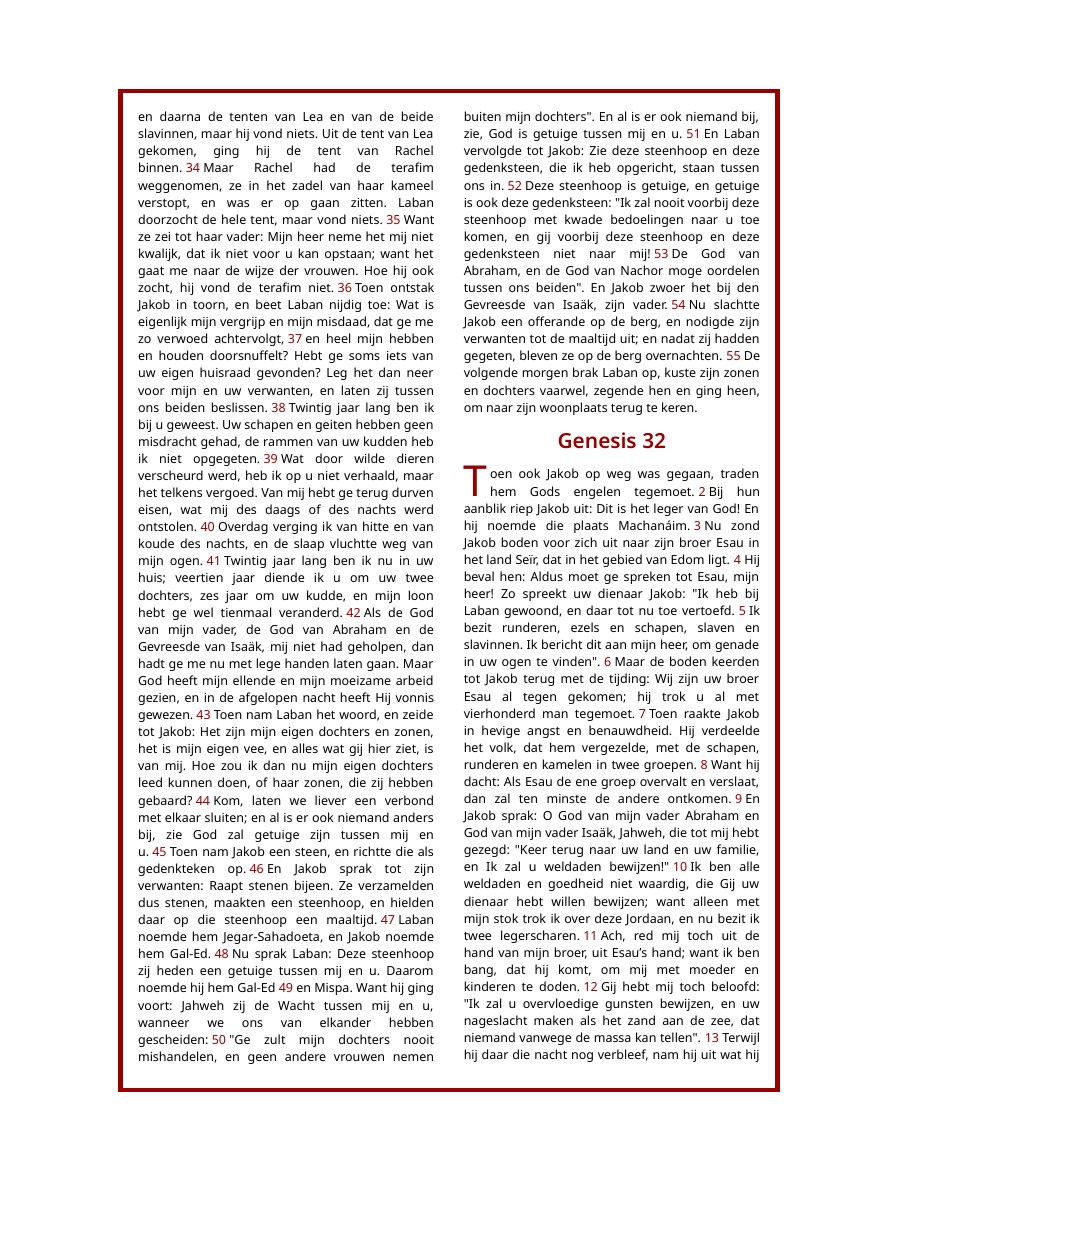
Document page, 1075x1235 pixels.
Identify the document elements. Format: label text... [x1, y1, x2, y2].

text buiten mijn dochters". En al is er ook niemand bij, zie, God is getuige tussen mij en u. 51 En Laban vervolgde tot Jakob: Zie deze steenhoop en deze gedenksteen, die ik heb opgericht, staan tussen ons in. 52 Deze steenhoop is getuige, en getuige is ook deze gedenksteen: "Ik zal nooit voorbij deze steenhoop met kwade bedoelingen naar u toe komen, en gij voorbij deze steenhoop en deze gedenksteen niet naar mij! 53 De God van Abraham, en de God van Nachor moge oordelen tussen ons beiden". En Jakob zwoer het bij den Gevreesde van Isaäk, zijn vader. 54 Nu slachtte Jakob een offerande op de berg, en nodigde zijn verwanten tot de maaltijd uit; en nadat zij hadden gegeten, bleven ze op de berg overnachten. 55 De volgende morgen brak Laban op, kuste zijn zonen en dochters vaarwel, zegende hen en ging heen, om naar zijn woonplaats terug te keren. [463, 108, 760, 416]
subtitle Genesis 32 [463, 426, 760, 455]
text en daarna de tenten van Lea en van de beide slavinnen, maar hij vond niets. Uit de tent van Lea gekomen, ging hij de tent van Rachel binnen. 34 Maar Rachel had de terafim weggenomen, ze in het zadel van haar kameel verstopt, en was er op gaan zitten. Laban doorzocht de hele tent, maar vond niets. 35 Want ze zei tot haar vader: Mijn heer neme het mij niet kwalijk, dat ik niet voor u kan opstaan; want het gaat me naar de wijze der vrouwen. Hoe hij ook zocht, hij vond de terafim niet. 36 Toen ontstak Jakob in toorn, en beet Laban nijdig toe: Wat is eigenlijk mijn vergrijp en mijn misdaad, dat ge me zo verwoed achtervolgt, 37 en heel mijn hebben en houden doorsnuffelt? Hebt ge soms iets van uw eigen huisraad gevonden? Leg het dan neer voor mijn en uw verwanten, en laten zij tussen ons beiden beslissen. 38 Twintig jaar lang ben ik bij u geweest. Uw schapen en geiten hebben geen misdracht gehad, de rammen van uw kudden heb ik niet opgegeten. 39 Wat door wilde dieren verscheurd werd, heb ik op u niet verhaald, maar het telkens vergoed. Van mij hebt ge terug durven eisen, wat mij des daags of des nachts werd ontstolen. 40 Overdag verging ik van hitte en van koude des nachts, en de slaap vluchtte weg van mijn ogen. 41 Twintig jaar lang ben ik nu in uw huis; veertien jaar diende ik u om uw twee dochters, zes jaar om uw kudde, en mijn loon hebt ge wel tienmaal veranderd. 42 Als de God van mijn vader, de God van Abraham en de Gevreesde van Isaäk, mij niet had geholpen, dan hadt ge me nu met lege handen laten gaan. Maar God heeft mijn ellende en mijn moeizame arbeid gezien, en in de afgelopen nacht heeft Hij vonnis gewezen. 43 Toen nam Laban het woord, en zeide tot Jakob: Het zijn mijn eigen dochters en zonen, het is mijn eigen vee, en alles wat gij hier ziet, is van mij. Hoe zou ik dan nu mijn eigen dochters leed kunnen doen, of haar zonen, die zij hebben gebaard? 44 Kom, laten we liever een verbond met elkaar sluiten; en al is er ook niemand anders bij, zie God zal getuige zijn tussen mij en u. 45 Toen nam Jakob een steen, en richtte die als gedenkteken op. 46 En Jakob sprak tot zijn verwanten: Raapt stenen bijeen. Ze verzamelden dus stenen, maakten een steenhoop, en hielden daar op die steenhoop een maaltijd. 47 Laban noemde hem Jegar-Sahadoeta, en Jakob noemde hem Gal-Ed. 48 Nu sprak Laban: Deze steenhoop zij heden een getuige tussen mij en u. Daarom noemde hij hem Gal-Ed 49 en Mispa. Want hij ging voort: Jahweh zij de Wacht tussen mij en u, wanneer we ons van elkander hebben gescheiden: 50 "Ge zult mijn dochters nooit mishandelen, en geen andere vrouwen nemen [138, 108, 434, 1065]
text Toen ook Jakob op weg was gegaan, traden hem Gods engelen tegemoet. 2 Bij hun aanblik riep Jakob uit: Dit is het leger van God! En hij noemde die plaats Machanáim. 3 Nu zond Jakob boden voor zich uit naar zijn broer Esau in het land Seïr, dat in het gebied van Edom ligt. 4 Hij beval hen: Aldus moet ge spreken tot Esau, mijn heer! Zo spreekt uw dienaar Jakob: "Ik heb bij Laban gewoond, en daar tot nu toe vertoefd. 5 Ik bezit runderen, ezels en schapen, slaven en slavinnen. Ik bericht dit aan mijn heer, om genade in uw ogen te vinden". 6 Maar de boden keerden tot Jakob terug met de tijding: Wij zijn uw broer Esau al tegen gekomen; hij trok u al met vierhonderd man tegemoet. 7 Toen raakte Jakob in hevige angst en benauwdheid. Hij verdeelde het volk, dat hem vergezelde, met de schapen, runderen en kamelen in twee groepen. 8 Want hij dacht: Als Esau de ene groep overvalt en verslaat, dan zal ten minste de andere ontkomen. 9 En Jakob sprak: O God van mijn vader Abraham en God van mijn vader Isaäk, Jahweh, die tot mij hebt gezegd: "Keer terug naar uw land en uw familie, en Ik zal u weldaden bewijzen!" 10 Ik ben alle weldaden en goedheid niet waardig, die Gij uw dienaar hebt willen bewijzen; want alleen met mijn stok trok ik over deze Jordaan, en nu bezit ik twee legerscharen. 11 Ach, red mij toch uit de hand van mijn broer, uit Esau’s hand; want ik ben bang, dat hij komt, om mij met moeder en kinderen te doden. 12 Gij hebt mij toch beloofd: "Ik zal u overvloedige gunsten bewijzen, en uw nageslacht maken als het zand aan de zee, dat niemand vanwege de massa kan tellen". 13 Terwijl hij daar die nacht nog verbleef, nam hij uit wat hij [463, 466, 760, 1063]
